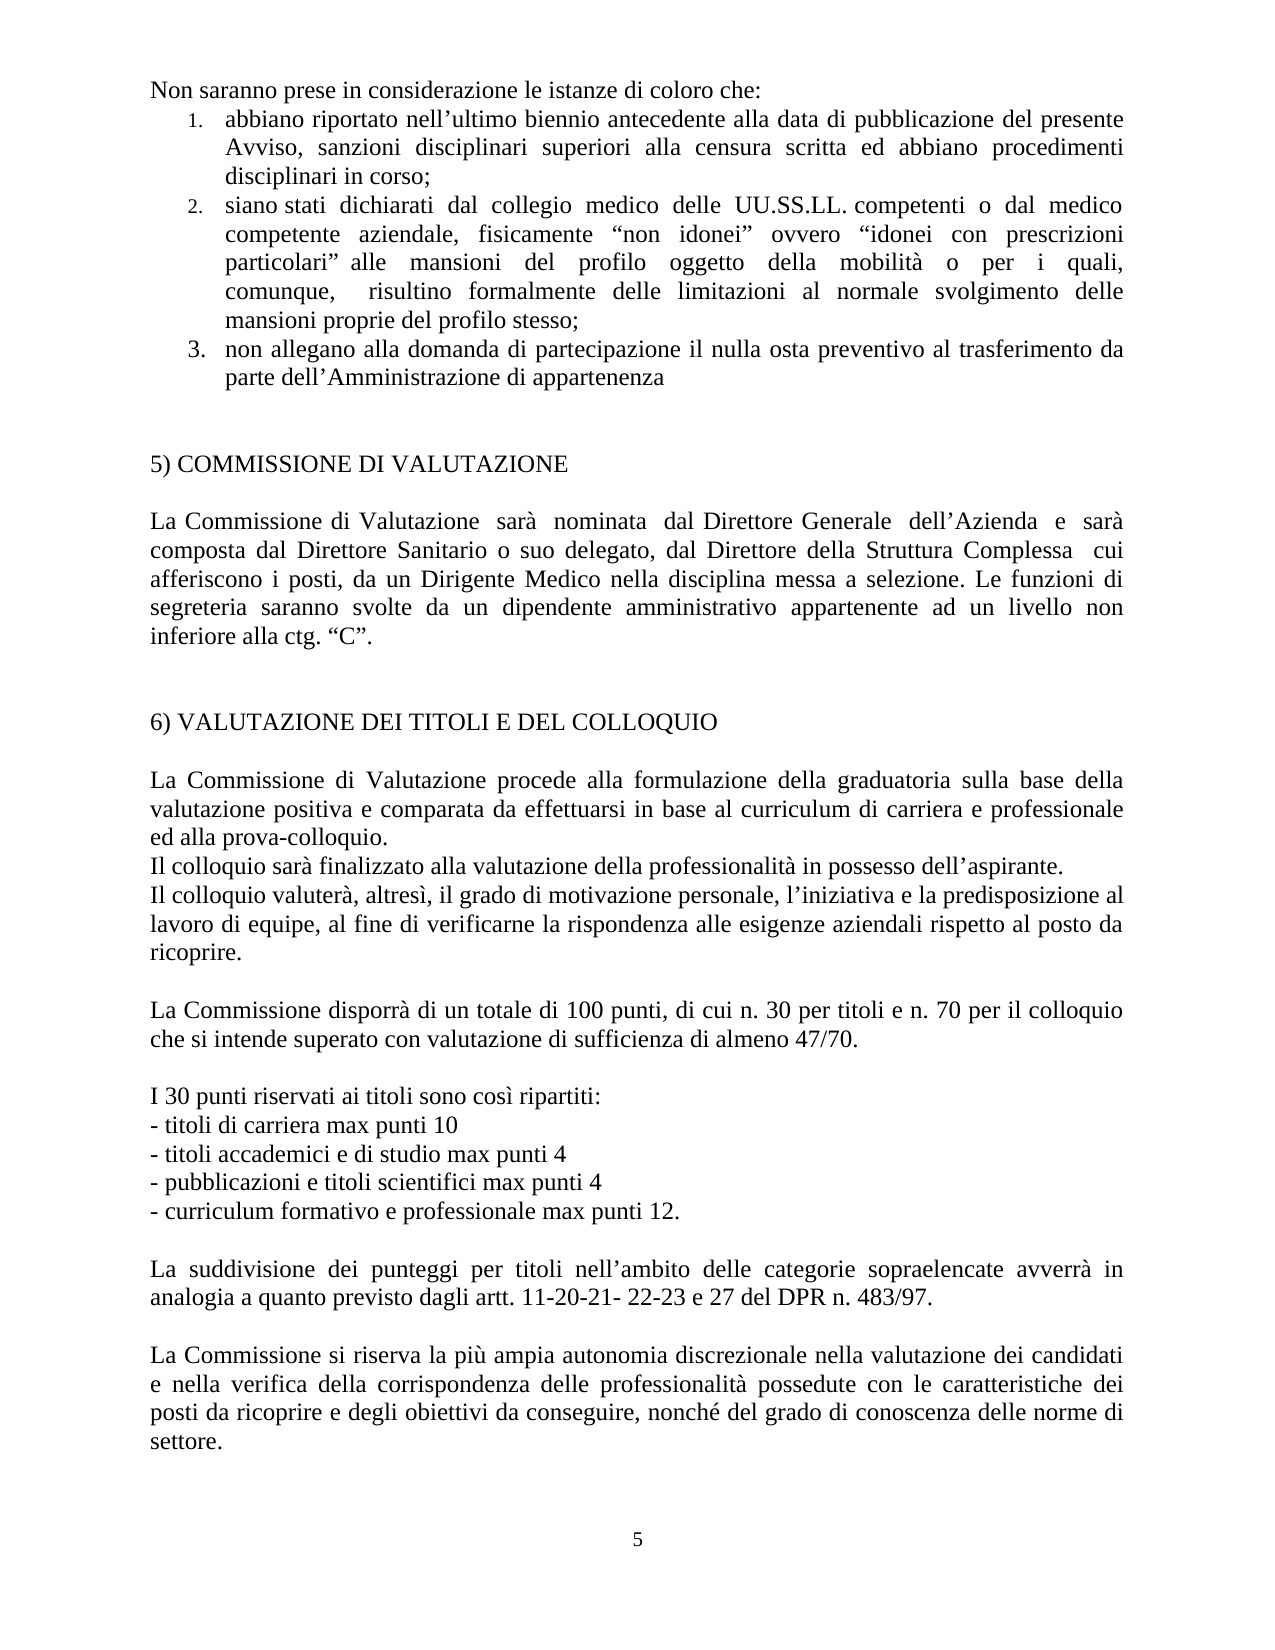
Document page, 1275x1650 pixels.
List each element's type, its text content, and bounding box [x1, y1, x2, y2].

text - pubblicazioni e titoli scientifici max punti 4 [150, 1167, 1125, 1196]
list abbiano riportato nell’ultimo biennio antecedente alla data di pubblicazione del presente Avviso, sanzioni disciplinari superiori alla censura scritta ed abbiano procedimenti disciplinari in corso; [187, 104, 1125, 190]
list siano stati dichiarati dal collegio medico delle UU.SS.LL. competenti o dal medico competente aziendale, fisicamente “non idonei” ovvero “idonei con prescrizioni particolari” alle mansioni del profilo oggetto della mobilità o per i quali, comunque, risultino formalmente delle limitazioni al normale svolgimento delle mansioni proprie del profilo stesso; [187, 190, 1125, 334]
text La Commissione di Valutazione sarà nominata dal Direttore Generale dell’Azienda e sarà composta dal Direttore Sanitario o suo delegato, dal Direttore della Struttura Complessa cui afferiscono i posti, da un Dirigente Medico nella disciplina messa a selezione. Le funzioni di segreteria saranno svolte da un dipendente amministrativo appartenente ad un livello non inferiore alla ctg. “C”. [150, 506, 1125, 650]
text Il colloquio valuterà, altresì, il grado di motivazione personale, l’iniziativa e la predisposizione al lavoro di equipe, al fine di verificarne la rispondenza alle esigenze aziendali rispetto al posto da ricoprire. [150, 880, 1125, 966]
text La suddivisione dei punteggi per titoli nell’ambito delle categorie sopraelencate avverrà in analogia a quanto previsto dagli artt. 11-20-21- 22-23 e 27 del DPR n. 483/97. [150, 1254, 1125, 1311]
text 6) VALUTAZIONE DEI TITOLI E DEL COLLOQUIO [150, 707, 1125, 736]
text La Commissione disporrà di un totale di 100 punti, di cui n. 30 per titoli e n. 70 per il colloquio che si intende superato con valutazione di sufficienza di almeno 47/70. [150, 995, 1125, 1052]
text Non saranno prese in considerazione le istanze di coloro che: [150, 75, 1125, 104]
text Il colloquio sarà finalizzato alla valutazione della professionalità in possesso dell’aspirante. [150, 851, 1125, 880]
text La Commissione di Valutazione procede alla formulazione della graduatoria sulla base della valutazione positiva e comparata da effettuarsi in base al curriculum di carriera e professionale ed alla prova-colloquio. [150, 765, 1125, 851]
text - curriculum formativo e professionale max punti 12. [150, 1196, 1125, 1225]
text - titoli accademici e di studio max punti 4 [150, 1139, 1125, 1167]
text - titoli di carriera max punti 10 [150, 1110, 1125, 1139]
text 5) COMMISSIONE DI VALUTAZIONE [150, 449, 1125, 477]
list non allegano alla domanda di partecipazione il nulla osta preventivo al trasferimento da parte dell’Amministrazione di appartenenza [187, 334, 1125, 391]
text I 30 punti riservati ai titoli sono così ripartiti: [150, 1081, 1125, 1110]
text La Commissione si riserva la più ampia autonomia discrezionale nella valutazione dei candidati e nella verifica della corrispondenza delle professionalità possedute con le caratteristiche dei posti da ricoprire e degli obiettivi da conseguire, nonché del grado di conoscenza delle norme di settore. [150, 1340, 1125, 1455]
